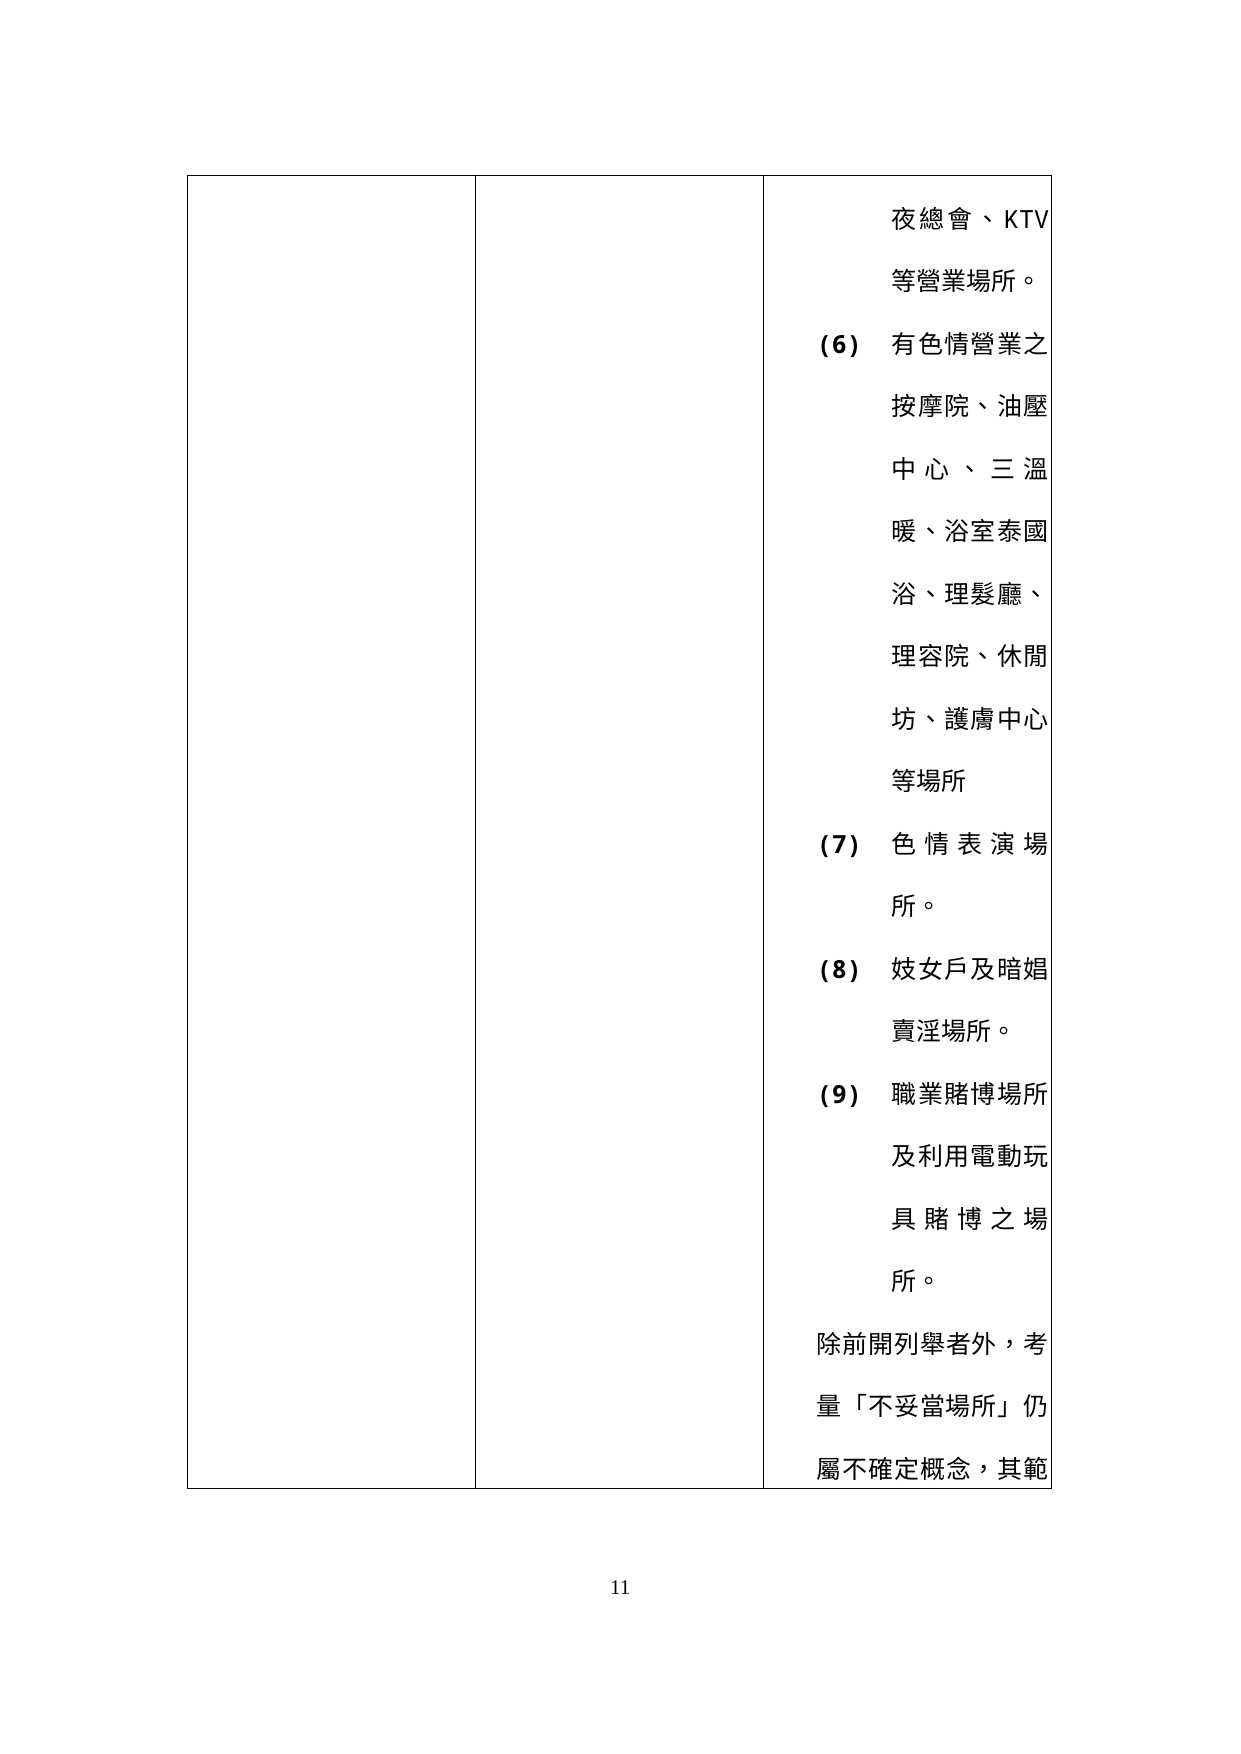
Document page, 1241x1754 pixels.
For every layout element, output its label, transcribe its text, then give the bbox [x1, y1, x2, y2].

table_cell [476, 176, 763, 1488]
table_cell [188, 176, 475, 1488]
table_cell 本點新增。 明定公務員不得出入不妥當場所，並列舉公務員涉足該等場所之兩項例外情形，即公務員得以報請長官同意或提出正當理由說明之，以釐清責任。 本點所稱「不妥當場所」係參酌內政部警政署八十五年一月二十二日八五警署督字第4846號函所列舉範圍： 舞廳。 酒家。 酒吧。 特種咖啡廳茶室。 僱有女服務生陪侍之聯誼中心、俱樂部、夜總會、KTV等營業場所。 有色情營業之按摩院、油壓中心、三溫暖、浴室泰國浴、理髮廳、理容院、休閒坊、護膚中心等場所 色情表演場所。 妓女戶及暗娼賣淫場所。 職業賭博場所及利用電動玩具賭博之場所。 除前開列舉者外，考量「不妥當場所」仍屬不確定概念，其範圍可能隨公務員業務屬性及社會變遷而有所不同，為避免列舉範圍有所疏漏，其他經依個案情節認定為不妥當場所或場所性質確實不易察覺辨別者，以涉足之公務員有無實際不妥行為為認定標準。 四、本點所稱「不當接觸」係依社會通念認為其互動行為有損民眾對於公務員應廉潔自持之信賴，公務員個別行為是否已構成「不當接觸」依個案認定。 [764, 176, 1051, 1488]
